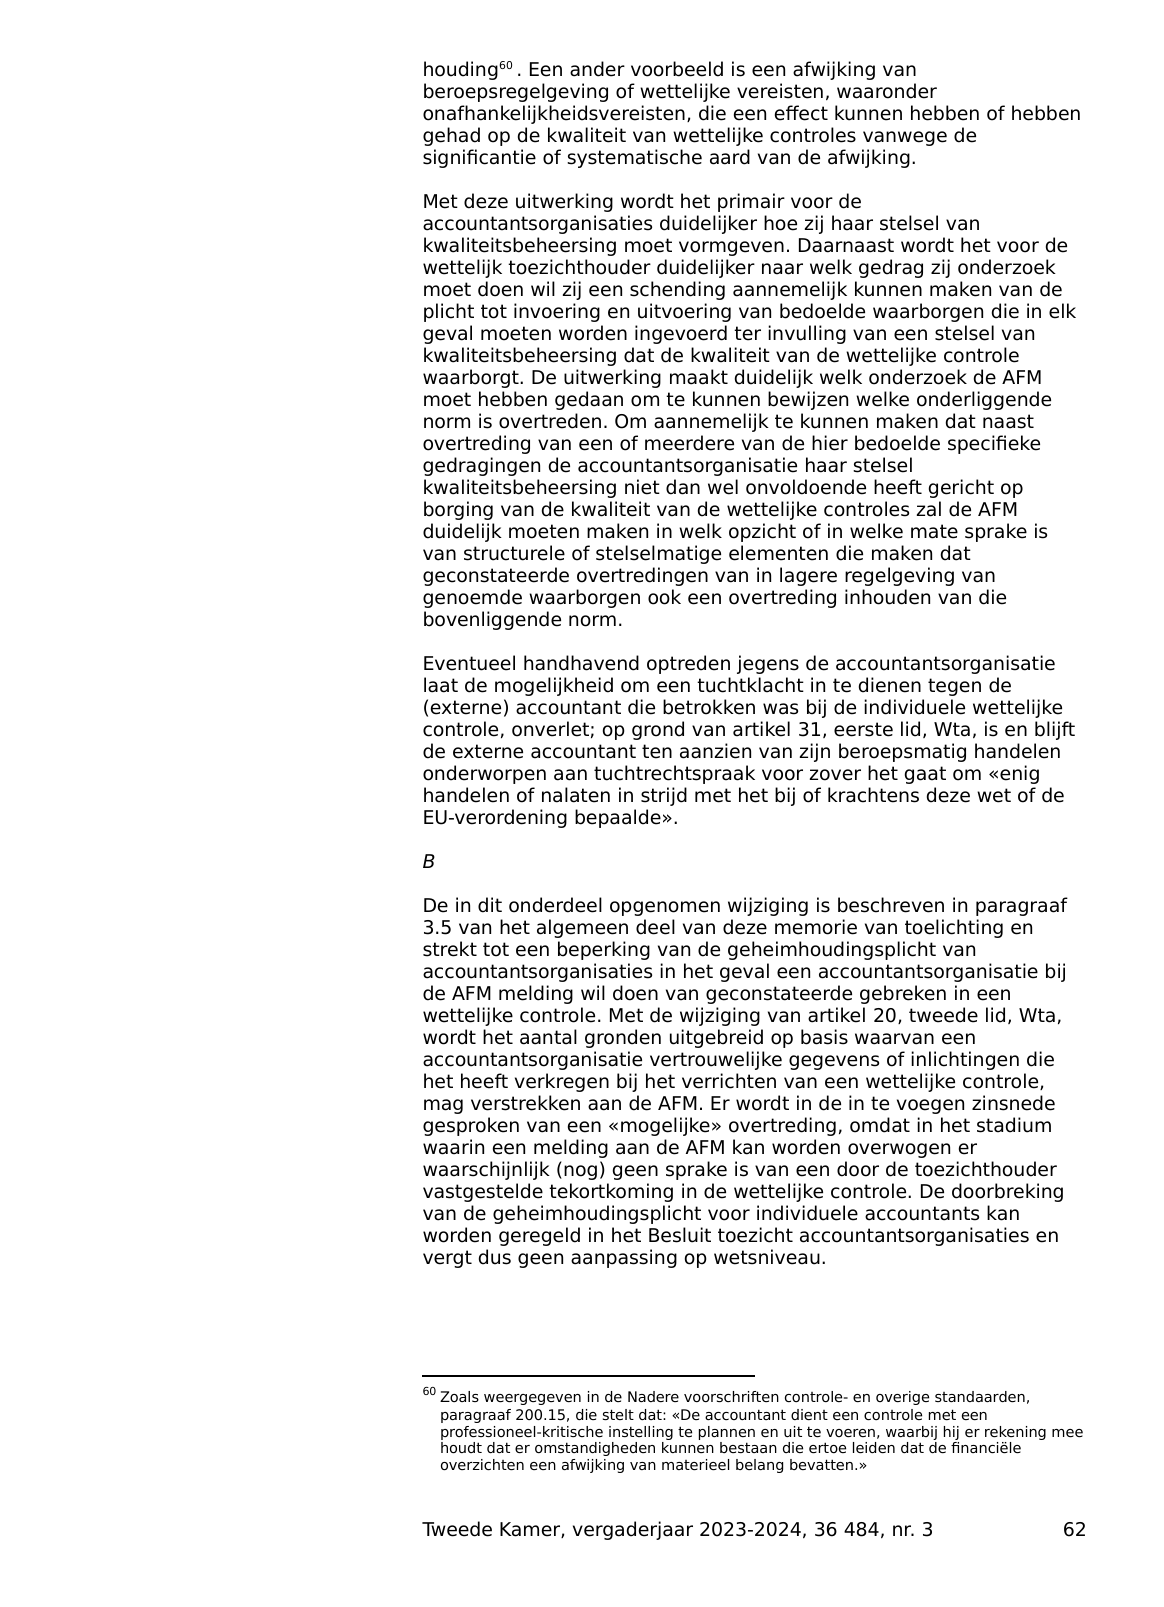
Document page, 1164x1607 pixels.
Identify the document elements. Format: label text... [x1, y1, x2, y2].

text Eventueel handhavend optreden jegens de accountantsorganisatie laat de mogelijkheid om een tuchtklacht in te dienen tegen de (externe) accountant die betrokken was bij de individuele wettelijke controle, onverlet; op grond van artikel 31, eerste lid, Wta, is en blijft de externe accountant ten aanzien van zijn beroepsmatig handelen onderworpen aan tuchtrechtspraak voor zover het gaat om «enig handelen of nalaten in strijd met het bij of krachtens deze wet of de EU-verordening bepaalde». [422, 653, 1087, 829]
text Zoals weergegeven in de Nadere voorschriften controle- en overige standaarden, paragraaf 200.15, die stelt dat: «De accountant dient een controle met een professioneel-kritische instelling te plannen en uit te voeren, waarbij hij er rekening mee houdt dat er omstandigheden kunnen bestaan die ertoe leiden dat de financiële overzichten een afwijking van materieel belang bevatten.» [422, 1385, 1087, 1474]
text Met deze uitwerking wordt het primair voor de accountantsorganisaties duidelijker hoe zij haar stelsel van kwaliteitsbeheersing moet vormgeven. Daarnaast wordt het voor de wettelijk toezichthouder duidelijker naar welk gedrag zij onderzoek moet doen wil zij een schending aannemelijk kunnen maken van de plicht tot invoering en uitvoering van bedoelde waarborgen die in elk geval moeten worden ingevoerd ter invulling van een stelsel van kwaliteitsbeheersing dat de kwaliteit van de wettelijke controle waarborgt. De uitwerking maakt duidelijk welk onderzoek de AFM moet hebben gedaan om te kunnen bewijzen welke onderliggende norm is overtreden. Om aannemelijk te kunnen maken dat naast overtreding van een of meerdere van de hier bedoelde specifieke gedragingen de accountantsorganisatie haar stelsel kwaliteitsbeheersing niet dan wel onvoldoende heeft gericht op borging van de kwaliteit van de wettelijke controles zal de AFM duidelijk moeten maken in welk opzicht of in welke mate sprake is van structurele of stelselmatige elementen die maken dat geconstateerde overtredingen van in lagere regelgeving van genoemde waarborgen ook een overtreding inhouden van die bovenliggende norm. [422, 191, 1087, 631]
subtitle B [422, 851, 1087, 873]
text De in dit onderdeel opgenomen wijziging is beschreven in paragraaf 3.5 van het algemeen deel van deze memorie van toelichting en strekt tot een beperking van de geheimhoudingsplicht van accountantsorganisaties in het geval een accountantsorganisatie bij de AFM melding wil doen van geconstateerde gebreken in een wettelijke controle. Met de wijziging van artikel 20, tweede lid, Wta, wordt het aantal gronden uitgebreid op basis waarvan een accountantsorganisatie vertrouwelijke gegevens of inlichtingen die het heeft verkregen bij het verrichten van een wettelijke controle, mag verstrekken aan de AFM. Er wordt in de in te voegen zinsnede gesproken van een «mogelijke» overtreding, omdat in het stadium waarin een melding aan de AFM kan worden overwogen er waarschijnlijk (nog) geen sprake is van een door de toezichthouder vastgestelde tekortkoming in de wettelijke controle. De doorbreking van de geheimhoudingsplicht voor individuele accountants kan worden geregeld in het Besluit toezicht accountantsorganisaties en vergt dus geen aanpassing op wetsniveau. [422, 895, 1087, 1269]
text Hiermee wordt beoogd ook na de in het algemeen deel van deze memorie van toelichting besproken jurisprudentie recht te doen aan invloed van de accountantsorganisatie op de kwaliteit van de wettelijke controle en aan de centrale rol die het kwaliteitsbeheersingssysteem in het toezicht vervult. Daarom wordt voorgesteld om aan artikel 18, tweede lid, Wta een verplichting toe te voegen, waarmee geëxpliciteerd wordt dat het kwaliteitsbeheersingssysteem in ieder geval de kwaliteit waarborgt van de wettelijke controles. De accountantsorganisatie neemt in zijn bedrijfsvoering passende maatregelen die er in opzet, bestaan en werking voor zorgen dat de externe accountants en de medewerkers, die meewerken aan de wettelijke controle, de hier bedoelde beroepsstandaarden kunnen en willen toepassen. De accountantsverklaring moet zijn onderbouwd met voldoende en geschikte controle-informatie. Is daarnaast bijvoorbeeld sprake een duidelijke mate van structureel, significant of systematisch tekortschieten in de toepassing van deze beroepsstandaard dan kan de AFM daarmee proberen aannemelijk te maken ook het stelsel van kwaliteitsbeheersing als zodanig de kwaliteit van de wettelijke controle niet dan wel onvoldoende heeft weten te borgen. Hetzelfde geldt voor professionele oordeelsvorming of professioneel-kritische houding. Een ander voorbeeld is een afwijking van beroepsregelgeving of wettelijke vereisten, waaronder onafhankelijkheidsvereisten, die een effect kunnen hebben of hebben gehad op de kwaliteit van wettelijke controles vanwege de significantie of systematische aard van de afwijking. [422, 59, 1087, 169]
